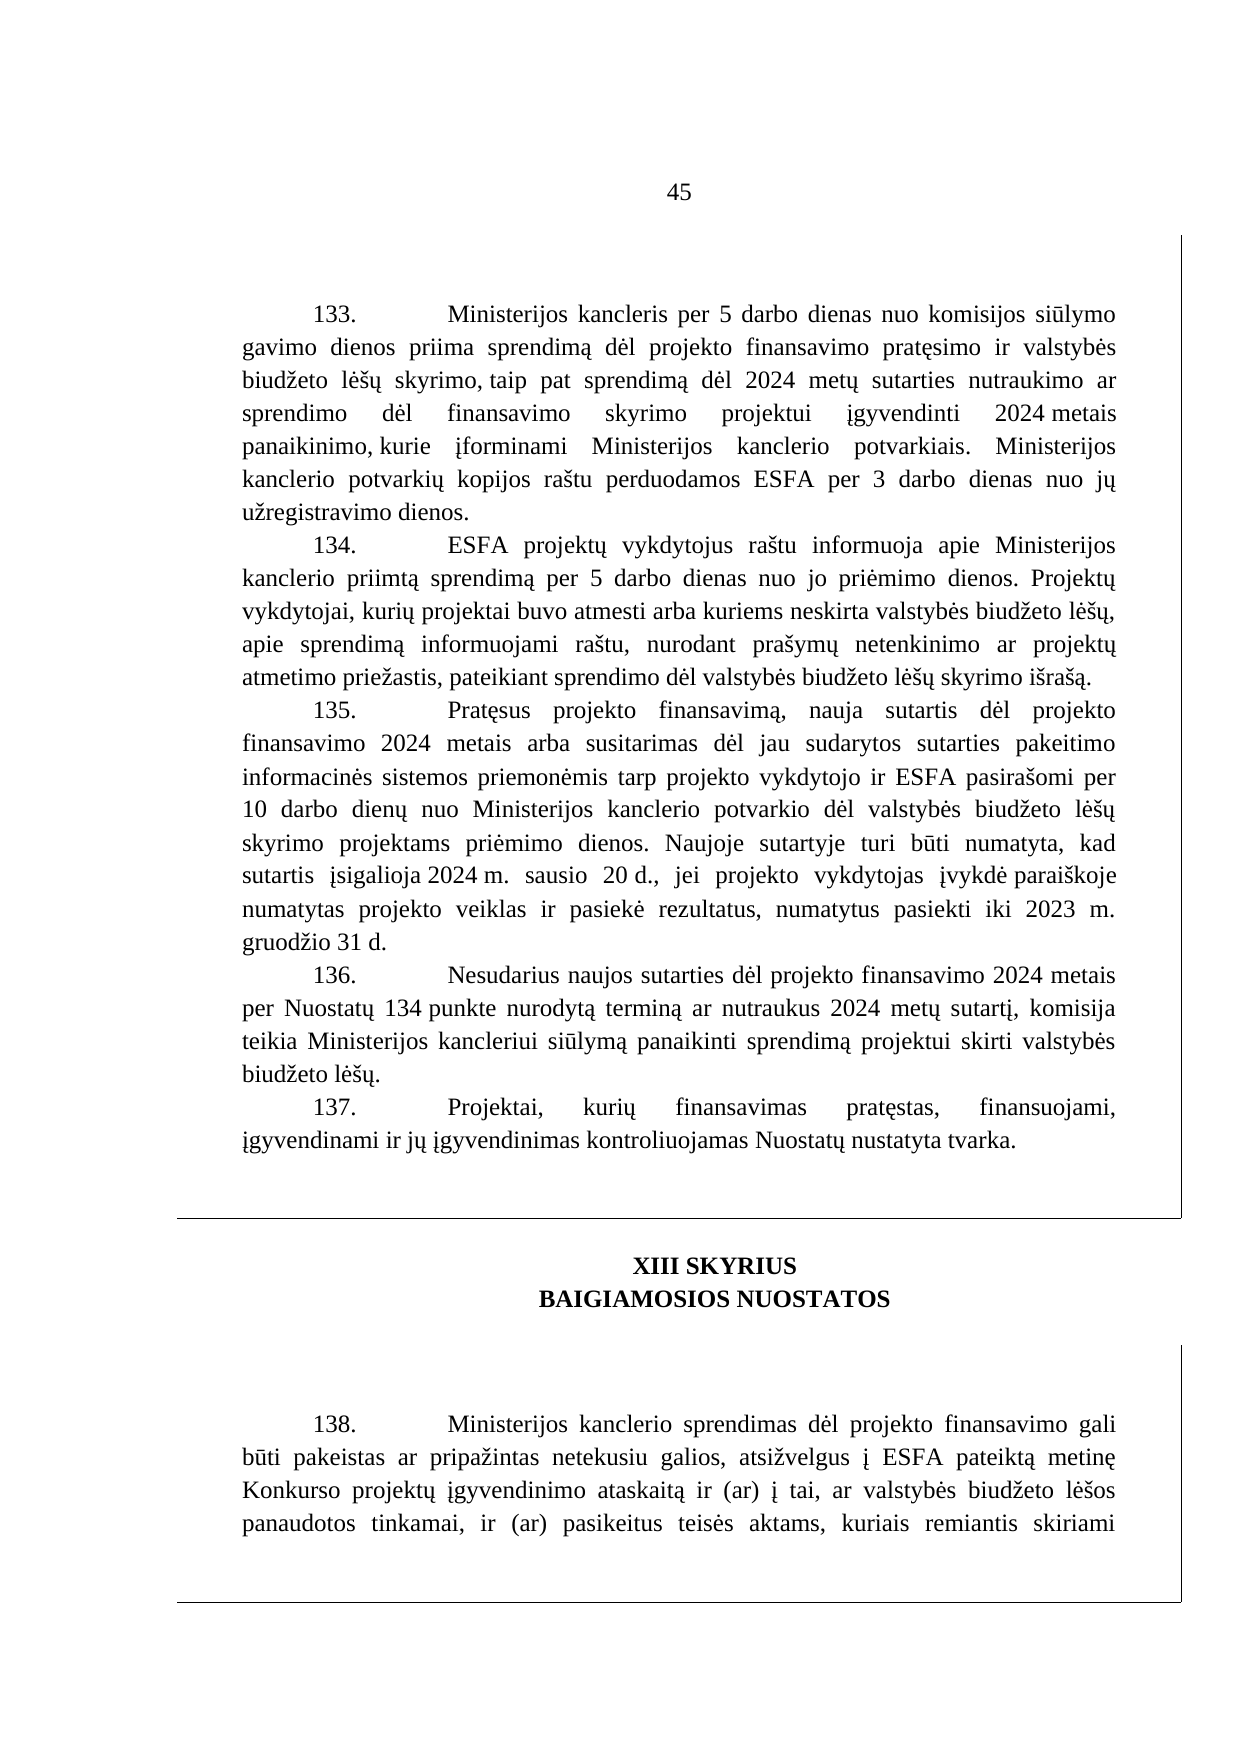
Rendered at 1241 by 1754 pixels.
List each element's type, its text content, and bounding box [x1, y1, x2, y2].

text BAIGIAMOSIOS NUOSTATOS [177, 1284, 1181, 1313]
text 138. Ministerijos kanclerio sprendimas dėl projekto finansavimo gali būti pakeistas ar pripažintas netekusiu galios, atsižvelgus į ESFA pateiktą metinę Konkurso projektų įgyvendinimo ataskaitą ir (ar) į tai, ar valstybės biudžeto lėšos panaudotos tinkamai, ir (ar) pasikeitus teisės aktams, kuriais remiantis skiriami Lietuvos Respublikos valstybės biudžeto asignavimai konkursui, ir (ar) kitiems dokumentams (pvz., programos sąmatoms), taip pat Ministerijai arba teismui patenkinus pareiškėjo, projekto vykdytojo skundą ir pakartotinai Nuostatuose nustatyta tvarka įvertinus šio pareiškėjo, projekto vykdytojo paraišką. [177, 1345, 1181, 1602]
text 133. Ministerijos kancleris per 5 darbo dienas nuo komisijos siūlymo gavimo dienos priima sprendimą dėl projekto finansavimo pratęsimo ir valstybės biudžeto lėšų skyrimo, taip pat sprendimą dėl 2024 metų sutarties nutraukimo ar sprendimo dėl finansavimo skyrimo projektui įgyvendinti 2024 metais panaikinimo, kurie įforminami Ministerijos kanclerio potvarkiais. Ministerijos kanclerio potvarkių kopijos raštu perduodamos ESFA per 3 darbo dienas nuo jų užregistravimo dienos. [177, 235, 1181, 466]
text 137. Projektai, kurių finansavimas pratęstas, finansuojami, įgyvendinami ir jų įgyvendinimas kontroliuojamas Nuostatų nustatyta tvarka. [177, 1027, 1181, 1218]
text 135. Pratęsus projekto finansavimą, nauja sutartis dėl projekto finansavimo 2024 metais arba susitarimas dėl jau sudarytos sutarties pakeitimo informacinės sistemos priemonėmis tarp projekto vykdytojo ir ESFA pasirašomi per 10 darbo dienų nuo Ministerijos kanclerio potvarkio dėl valstybės biudžeto lėšų skyrimo projektams priėmimo dienos. Naujoje sutartyje turi būti numatyta, kad sutartis įsigalioja 2024 m. sausio 20 d., jei projekto vykdytojas įvykdė paraiškoje numatytas projekto veiklas ir pasiekė rezultatus, numatytus pasiekti iki 2023 m. gruodžio 31 d. [177, 631, 1181, 895]
text 134. ESFA projektų vykdytojus raštu informuoja apie Ministerijos kanclerio priimtą sprendimą per 5 darbo dienas nuo jo priėmimo dienos. Projektų vykdytojai, kurių projektai buvo atmesti arba kuriems neskirta valstybės biudžeto lėšų, apie sprendimą informuojami raštu, nurodant prašymų netenkinimo ar projektų atmetimo priežastis, pateikiant sprendimo dėl valstybės biudžeto lėšų skyrimo išrašą. [177, 466, 1181, 631]
text 136. Nesudarius naujos sutarties dėl projekto finansavimo 2024 metais per Nuostatų 134 punkte nurodytą terminą ar nutraukus 2024 metų sutartį, komisija teikia Ministerijos kancleriui siūlymą panaikinti sprendimą projektui skirti valstybės biudžeto lėšų. [177, 895, 1181, 1027]
text XIII SKYRIUS [177, 1251, 1181, 1280]
